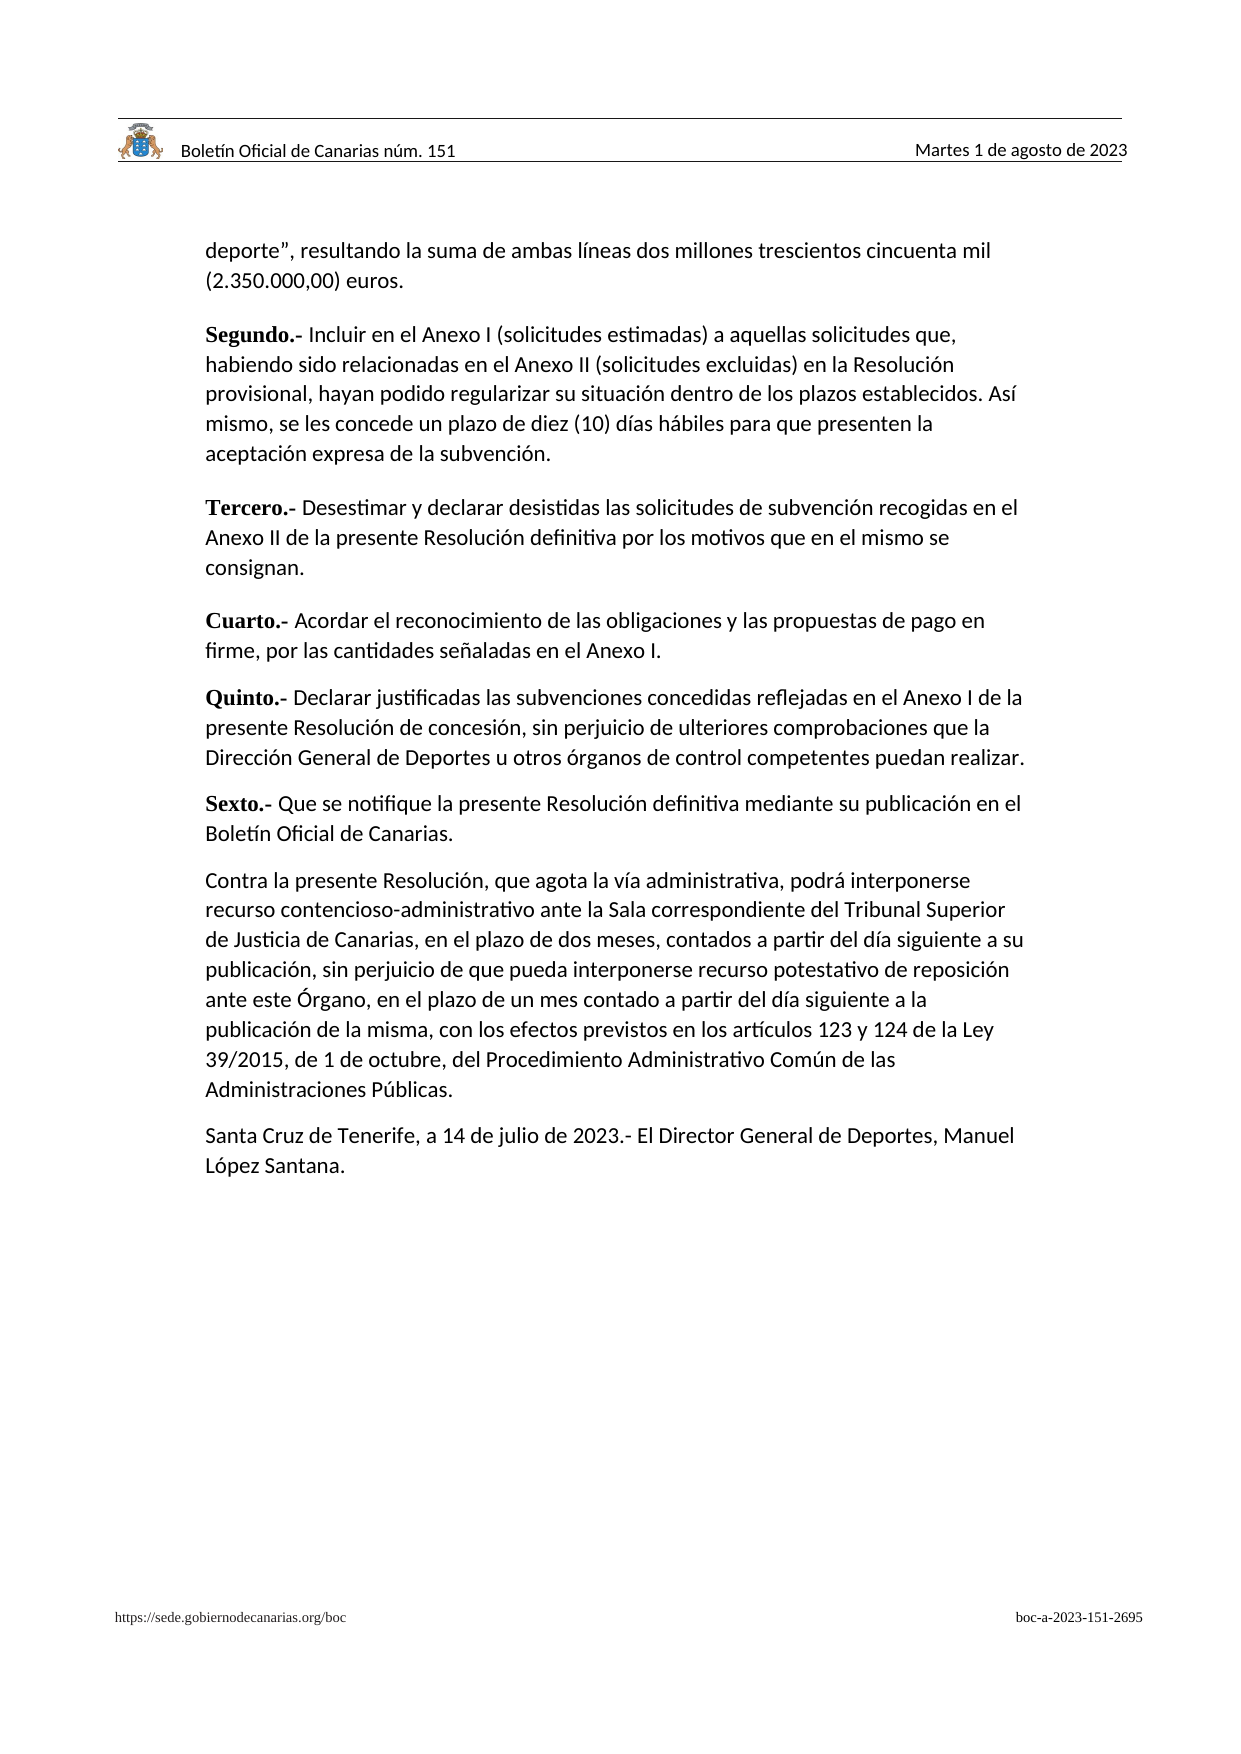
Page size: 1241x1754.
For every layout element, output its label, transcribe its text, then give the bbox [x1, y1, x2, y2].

text Quinto.- Declarar justificadas las subvenciones concedidas reflejadas en el Anexo I de la presente Resolución de concesión, sin perjuicio de ulteriores comprobaciones que la Dirección General de Deportes u otros órganos de control competentes puedan realizar. [205, 683, 1034, 771]
text deporte”, resultando la suma de ambas líneas dos millones trescientos cincuenta mil (2.350.000,00) euros. [205, 236, 1034, 294]
text Cuarto.- Acordar el reconocimiento de las obligaciones y las propuestas de pago en firme, por las cantidades señaladas en el Anexo I. [205, 606, 1034, 664]
text Segundo.- Incluir en el Anexo I (solicitudes estimadas) a aquellas solicitudes que, habiendo sido relacionadas en el Anexo II (solicitudes excluidas) en la Resolución provisional, hayan podido regularizar su situación dentro de los plazos establecidos. Así mismo, se les concede un plazo de diez (10) días hábiles para que presenten la aceptación expresa de la subvención. [205, 320, 1034, 467]
text Santa Cruz de Tenerife, a 14 de julio de 2023.- El Director General de Deportes, Manuel López Santana. [205, 1122, 1034, 1179]
text Contra la presente Resolución, que agota la vía administrativa, podrá interponerse recurso contencioso-administrativo ante la Sala correspondiente del Tribunal Superior de Justicia de Canarias, en el plazo de dos meses, contados a partir del día siguiente a su publicación, sin perjuicio de que pueda interponerse recurso potestativo de reposición ante este Órgano, en el plazo de un mes contado a partir del día siguiente a la publicación de la misma, con los efectos previstos en los artículos 123 y 124 de la Ley 39/2015, de 1 de octubre, del Procedimiento Administrativo Común de las Administraciones Públicas. [205, 866, 1034, 1103]
text Sexto.- Que se notifique la presente Resolución definitiva mediante su publicación en el Boletín Oficial de Canarias. [205, 789, 1034, 847]
text Tercero.- Desestimar y declarar desistidas las solicitudes de subvención recogidas en el Anexo II de la presente Resolución definitiva por los motivos que en el mismo se consignan. [205, 493, 1034, 581]
